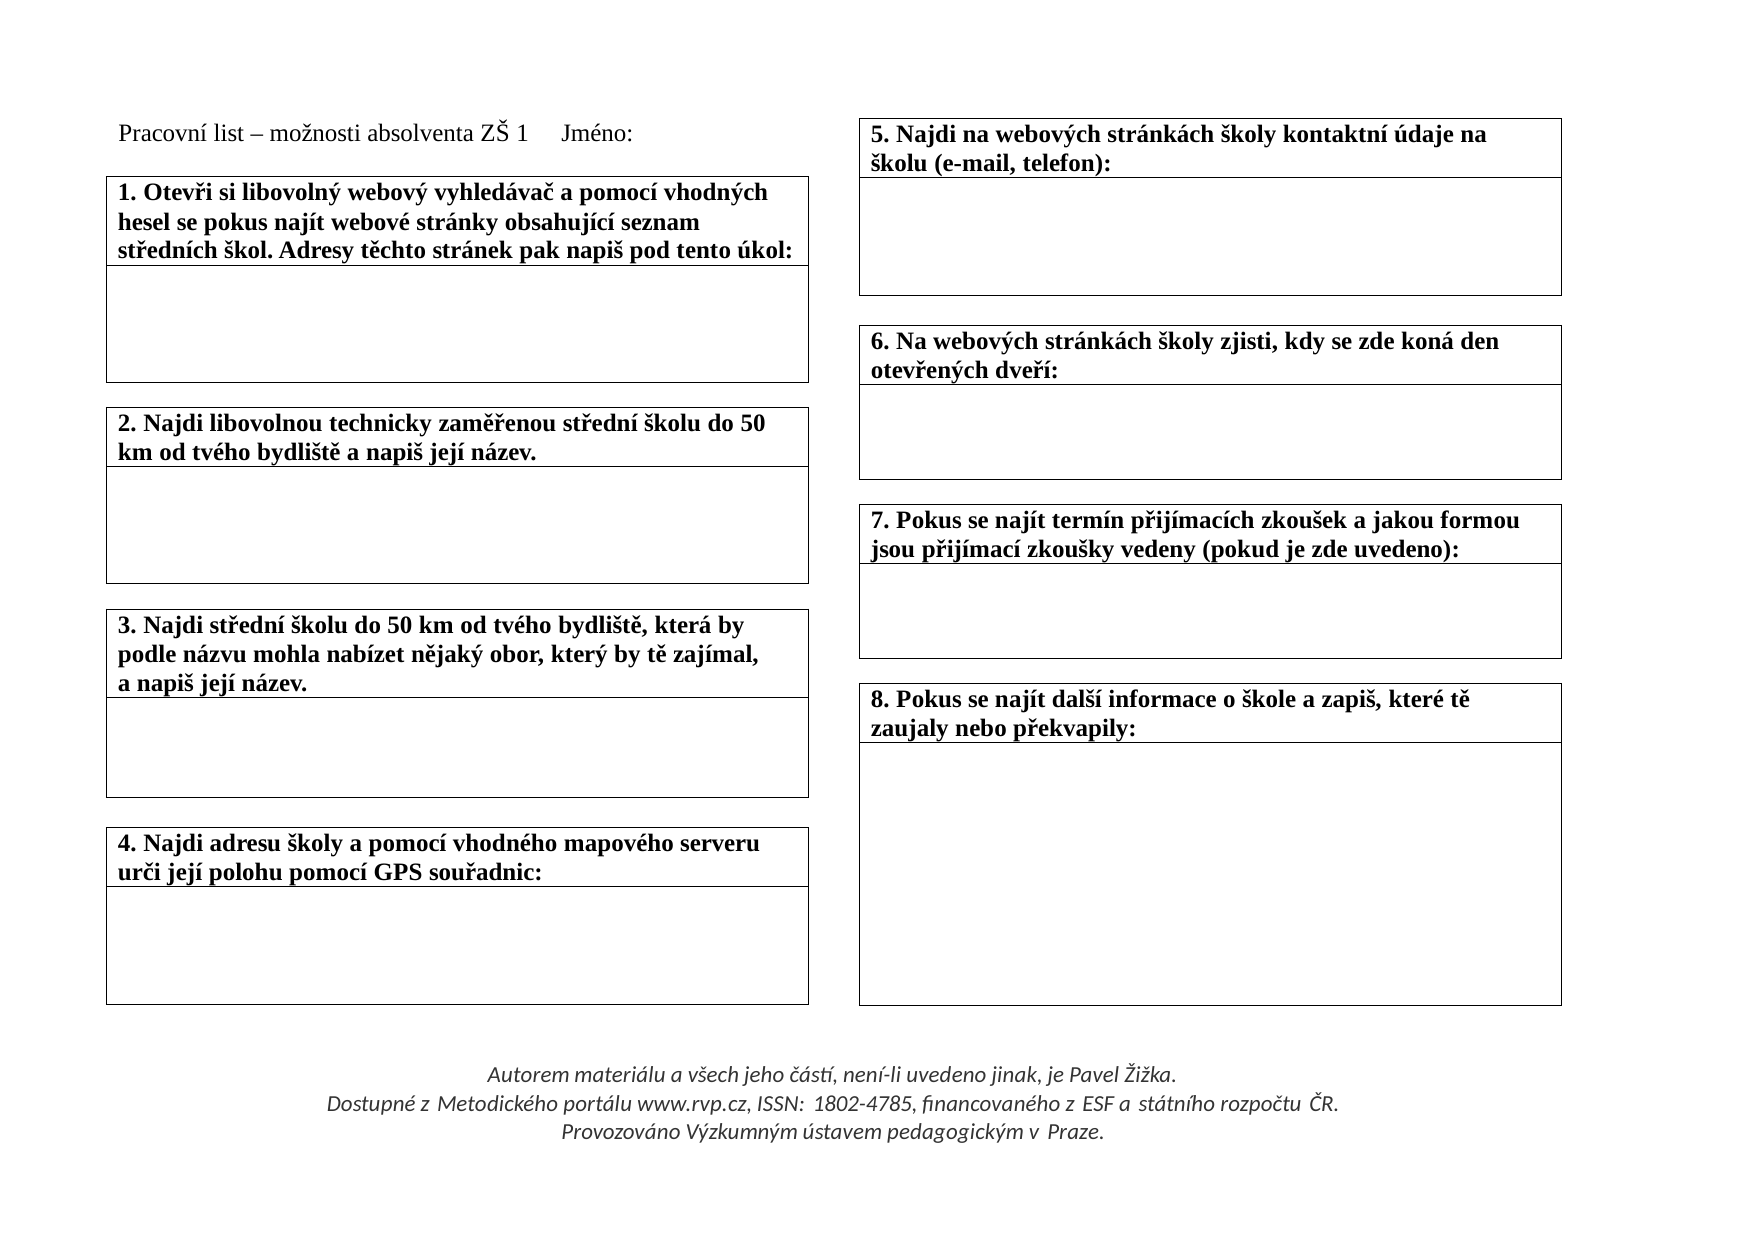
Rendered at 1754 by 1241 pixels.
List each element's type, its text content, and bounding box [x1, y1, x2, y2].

table_cell [860, 385, 1561, 479]
table_header 2. Najdi libovolnou technicky zaměřenou střední školu do 50 km od tvého bydliště a napiš její název. [107, 408, 808, 466]
table_header 8. Pokus se najít další informace o škole a zapiš, které tě zaujaly nebo překvapily: [860, 684, 1561, 742]
table_cell [107, 467, 808, 583]
table_cell [860, 743, 1561, 1004]
table_cell [107, 698, 808, 797]
table_cell [860, 564, 1561, 658]
text Pracovní list – možnosti absolventa ZŠ 1 Jméno: [118, 118, 797, 147]
table_cell [107, 266, 808, 382]
table_header 3. Najdi střední školu do 50 km od tvého bydliště, která by podle názvu mohla nabízet nějaký obor, který by tě zajímal, a napiš její název. [107, 610, 808, 697]
table_header 7. Pokus se najít termín přijímacích zkoušek a jakou formou jsou přijímací zkoušky vedeny (pokud je zde uvedeno): [860, 505, 1561, 563]
table_header 5. Najdi na webových stránkách školy kontaktní údaje na školu (e-mail, telefon): [860, 119, 1561, 177]
table_cell [860, 178, 1561, 294]
table_header 1. Otevři si libovolný webový vyhledávač a pomocí vhodných hesel se pokus najít webové stránky obsahující seznam středních škol. Adresy těchto stránek pak napiš pod tento úkol: [107, 177, 808, 264]
table_cell [107, 887, 808, 1003]
table_header 4. Najdi adresu školy a pomocí vhodného mapového serveru urči její polohu pomocí GPS souřadnic: [107, 828, 808, 886]
table_header 6. Na webových stránkách školy zjisti, kdy se zde koná den otevřených dveří: [860, 326, 1561, 384]
